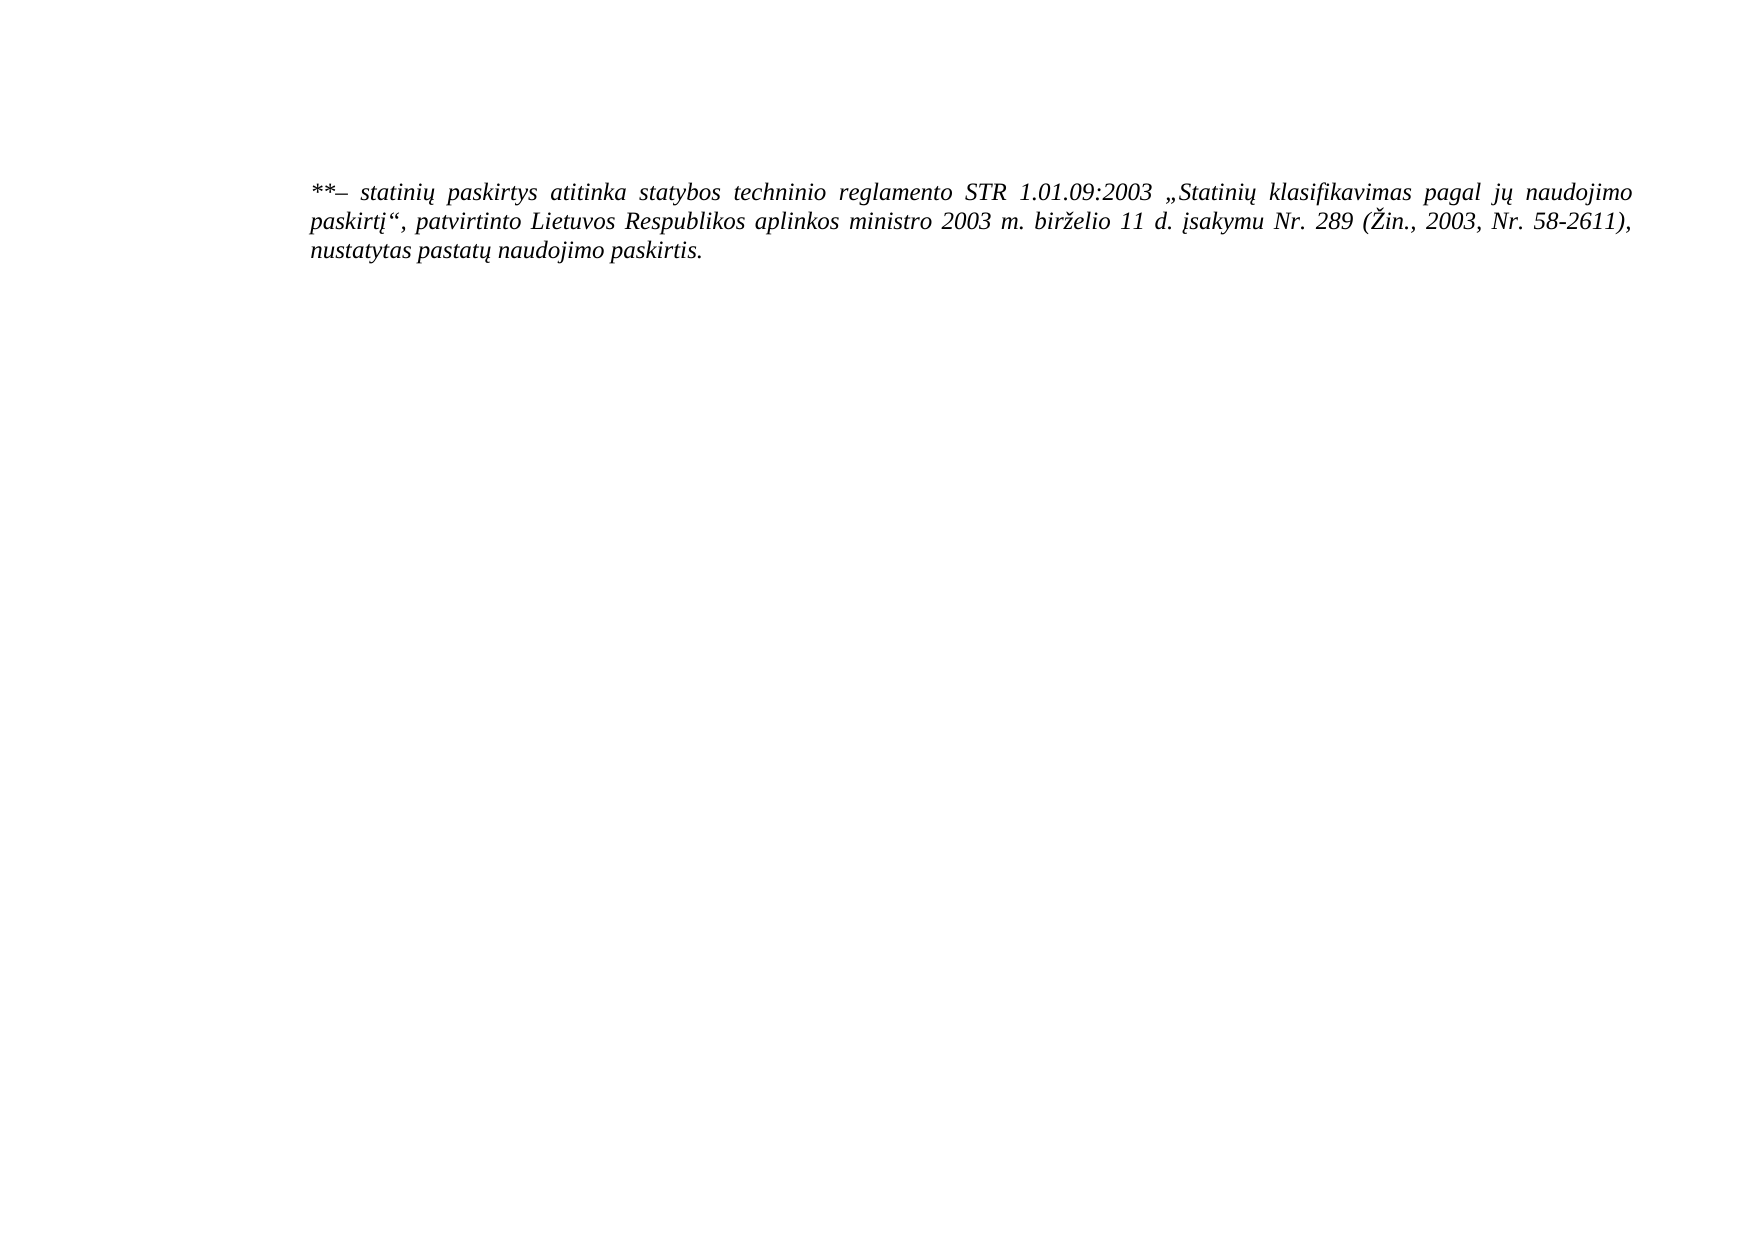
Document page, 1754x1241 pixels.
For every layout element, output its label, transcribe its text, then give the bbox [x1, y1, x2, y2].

text **– statinių paskirtys atitinka statybos techninio reglamento STR 1.01.09:2003 „Statinių klasifikavimas pagal jų naudojimo paskirtį“, patvirtinto Lietuvos Respublikos aplinkos ministro 2003 m. birželio 11 d. įsakymu Nr. 289 (Žin., 2003, Nr. 58-2611), nustatytas pastatų naudojimo paskirtis. [310, 177, 1636, 263]
